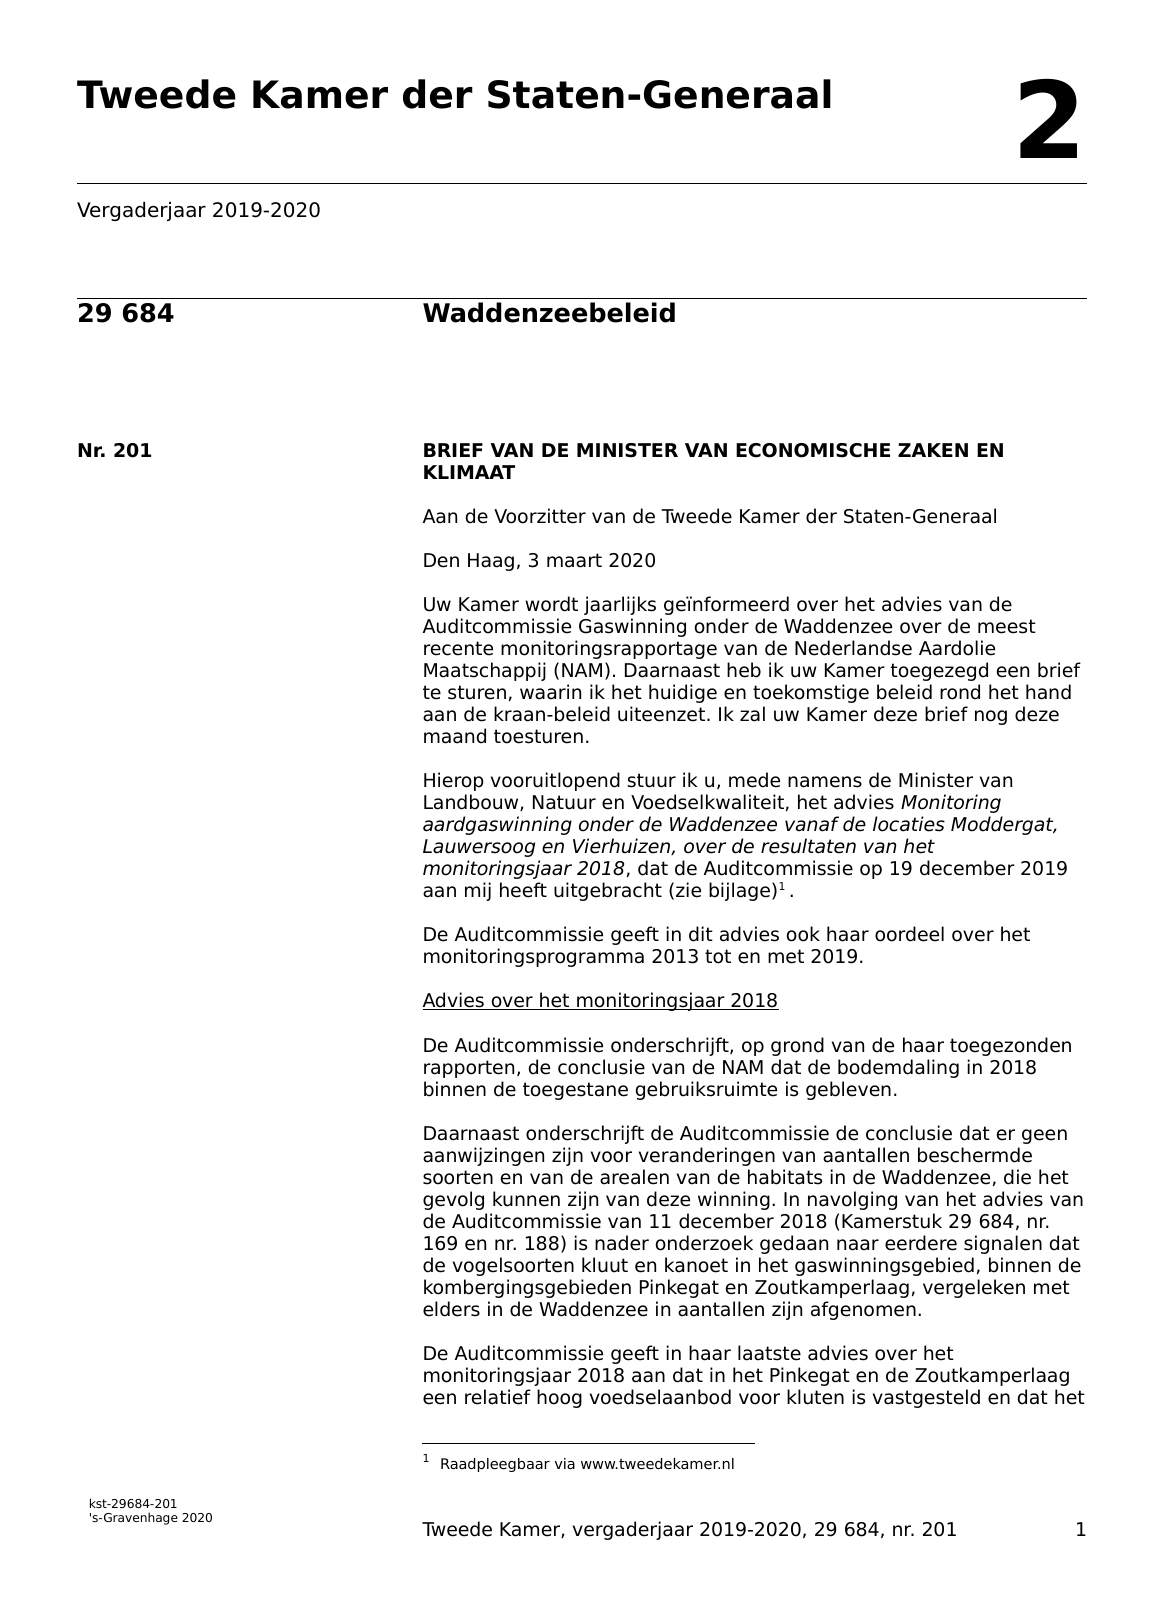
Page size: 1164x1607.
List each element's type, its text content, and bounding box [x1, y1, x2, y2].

table_cell Vergaderjaar 2019-2020 [77, 184, 1087, 298]
subtitle Advies over het monitoringsjaar 2018 [422, 990, 1087, 1012]
text De Auditcommissie onderschrijft, op grond van de haar toegezonden rapporten, de conclusie van de NAM dat de bodemdaling in 2018 binnen de toegestane gebruiksruimte is gebleven. [422, 1034, 1087, 1101]
table_header Tweede Kamer der Staten-Generaal [77, 59, 886, 183]
text Raadpleegbaar via www.tweedekamer.nl [422, 1452, 1087, 1474]
table_header 2 [886, 59, 1087, 183]
text Uw Kamer wordt jaarlijks geïnformeerd over het advies van de Auditcommissie Gaswinning onder de Waddenzee over de meest recente monitoringsrapportage van de Nederlandse Aardolie Maatschappij (NAM). Daarnaast heb ik uw Kamer toegezegd een brief te sturen, waarin ik het huidige en toekomstige beleid rond het hand aan de kraan-beleid uiteenzet. Ik zal uw Kamer deze brief nog deze maand toesturen. [422, 594, 1087, 748]
text Den Haag, 3 maart 2020 [422, 550, 1087, 572]
text Aan de Voorzitter van de Tweede Kamer der Staten-Generaal [422, 506, 1087, 528]
subtitle 29 684 Waddenzeebeleid [77, 299, 1087, 329]
text kst-29684-201 [88, 1497, 323, 1511]
text Hierop vooruitlopend stuur ik u, mede namens de Minister van Landbouw, Natuur en Voedselkwaliteit, het advies Monitoring aardgaswinning onder de Waddenzee vanaf de locaties Moddergat, Lauwersoog en Vierhuizen, over de resultaten van het monitoringsjaar 2018, dat de Auditcommissie op 19 december 2019 aan mij heeft uitgebracht (zie bijlage). [422, 770, 1087, 902]
text De Auditcommissie geeft in haar laatste advies over het monitoringsjaar 2018 aan dat in het Pinkegat en de Zoutkamperlaag een relatief hoog voedselaanbod voor kluten is vastgesteld en dat het [422, 1343, 1087, 1409]
text De Auditcommissie geeft in dit advies ook haar oordeel over het monitoringsprogramma 2013 tot en met 2019. [422, 924, 1087, 968]
subtitle Nr. 201 BRIEF VAN DE MINISTER VAN ECONOMISCHE ZAKEN EN KLIMAAT [77, 440, 1087, 484]
text Daarnaast onderschrijft de Auditcommissie de conclusie dat er geen aanwijzingen zijn voor veranderingen van aantallen beschermde soorten en van de arealen van de habitats in de Waddenzee, die het gevolg kunnen zijn van deze winning. In navolging van het advies van de Auditcommissie van 11 december 2018 (Kamerstuk 29 684, nr. 169 en nr. 188) is nader onderzoek gedaan naar eerdere signalen dat de vogelsoorten kluut en kanoet in het gaswinningsgebied, binnen de kombergingsgebieden Pinkegat en Zoutkamperlaag, vergeleken met elders in de Waddenzee in aantallen zijn afgenomen. [422, 1123, 1087, 1321]
text 's-Gravenhage 2020 [88, 1511, 323, 1525]
